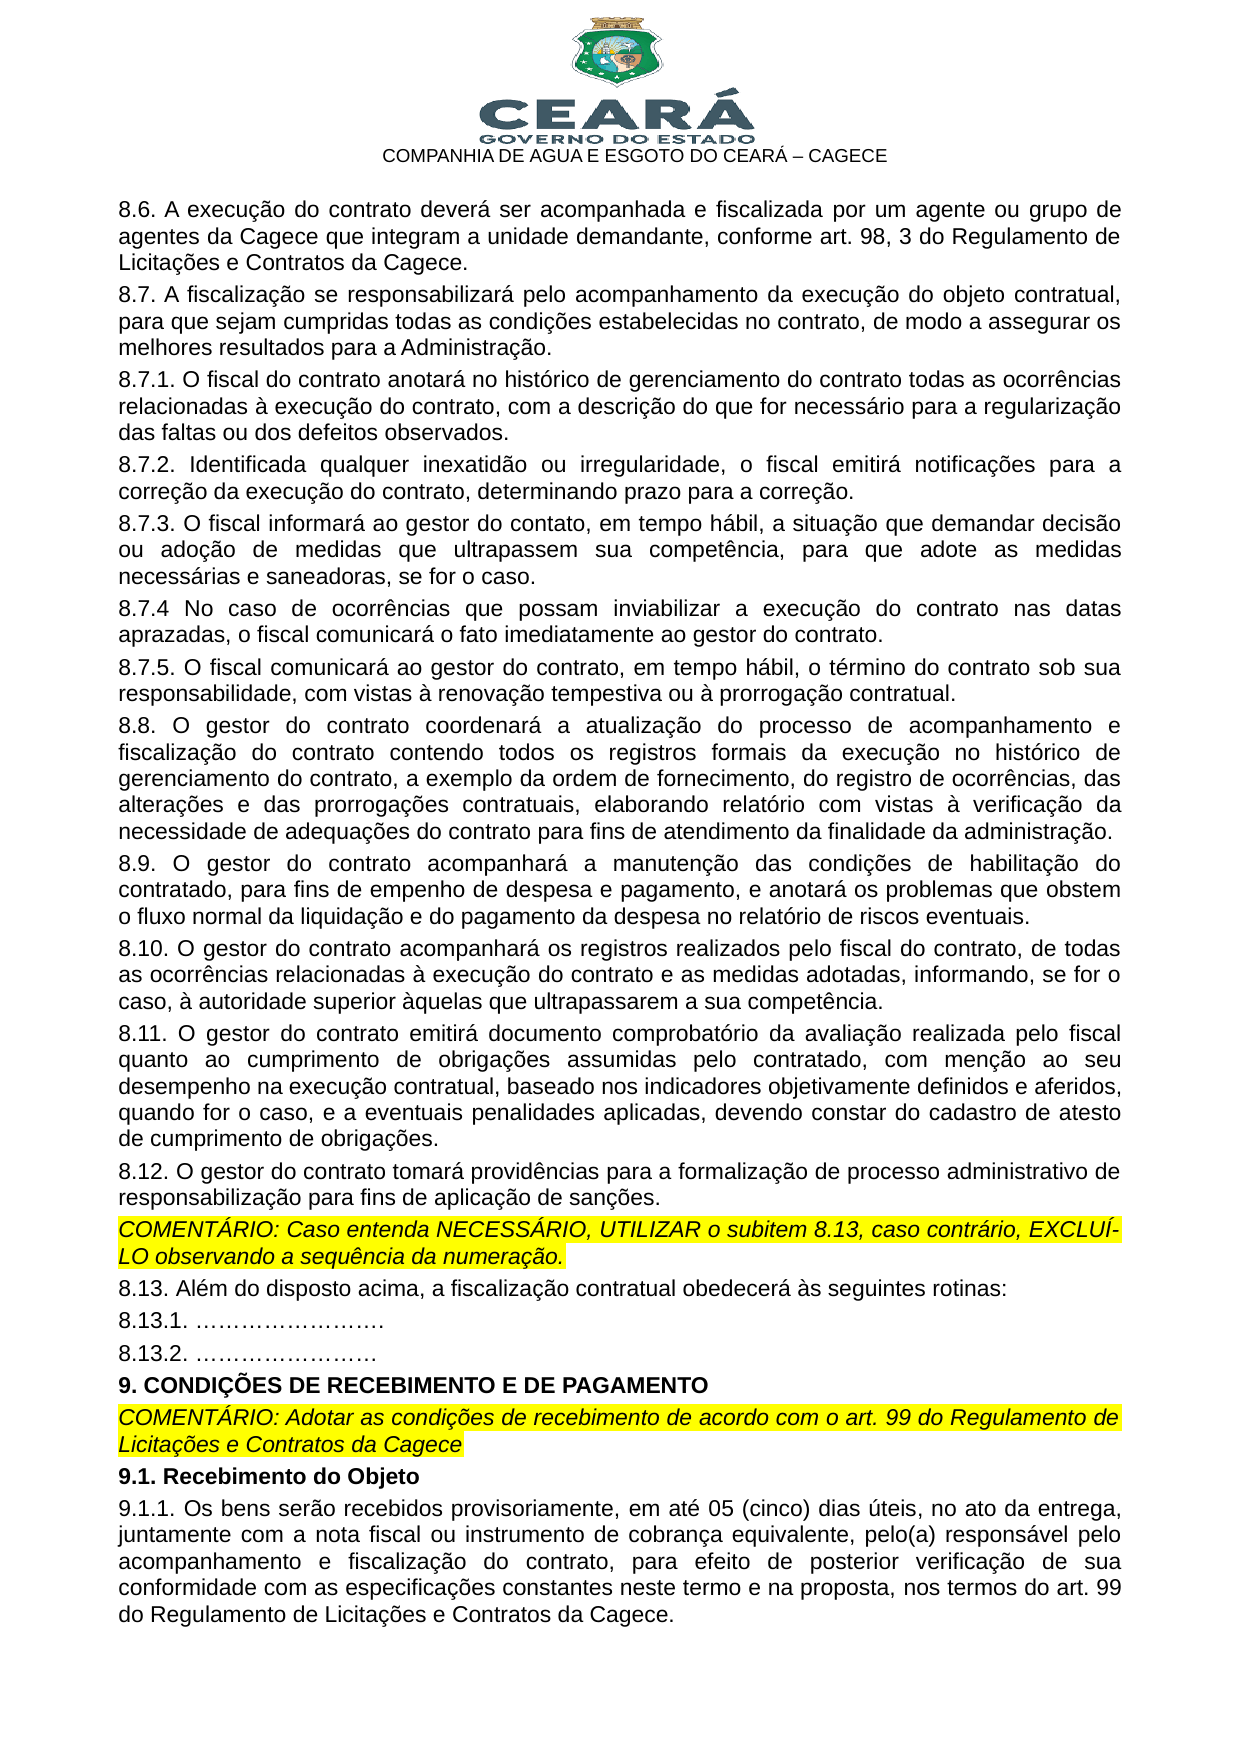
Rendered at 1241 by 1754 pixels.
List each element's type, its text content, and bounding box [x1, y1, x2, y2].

text 8.9. O gestor do contrato acompanhará a manutenção das condições de habilitação do contratado, para fins de empenho de despesa e pagamento, e anotará os problemas que obstem o fluxo normal da liquidação e do pagamento da despesa no relatório de riscos eventuais. [118, 850, 1122, 929]
text 8.11. O gestor do contrato emitirá documento comprobatório da avaliação realizada pelo fiscal quanto ao cumprimento de obrigações assumidas pelo contratado, com menção ao seu desempenho na execução contratual, baseado nos indicadores objetivamente definidos e aferidos, quando for o caso, e a eventuais penalidades aplicadas, devendo constar do cadastro de atesto de cumprimento de obrigações. [118, 1020, 1122, 1152]
text 8.7.2. Identificada qualquer inexatidão ou irregularidade, o fiscal emitirá notificações para a correção da execução do contrato, determinando prazo para a correção. [118, 451, 1122, 504]
text COMENTÁRIO: Adotar as condições de recebimento de acordo com o art. 99 do Regulamento de Licitações e Contratos da Cagece [118, 1404, 1122, 1457]
text 9.1. Recebimento do Objeto [118, 1463, 1122, 1489]
text COMENTÁRIO: Caso entenda NECESSÁRIO, UTILIZAR o subitem 8.13, caso contrário, EXCLUÍ-LO observando a sequência da numeração. [118, 1216, 1122, 1269]
text 8.7.5. O fiscal comunicará ao gestor do contrato, em tempo hábil, o término do contrato sob sua responsabilidade, com vistas à renovação tempestiva ou à prorrogação contratual. [118, 654, 1122, 706]
text 8.7.3. O fiscal informará ao gestor do contato, em tempo hábil, a situação que demandar decisão ou adoção de medidas que ultrapassem sua competência, para que adote as medidas necessárias e saneadoras, se for o caso. [118, 510, 1122, 589]
text 8.10. O gestor do contrato acompanhará os registros realizados pelo fiscal do contrato, de todas as ocorrências relacionadas à execução do contrato e as medidas adotadas, informando, se for o caso, à autoridade superior àquelas que ultrapassarem a sua competência. [118, 935, 1122, 1014]
text 8.12. O gestor do contrato tomará providências para a formalização de processo administrativo de responsabilização para fins de aplicação de sanções. [118, 1158, 1122, 1210]
text 8.8. O gestor do contrato coordenará a atualização do processo de acompanhamento e fiscalização do contrato contendo todos os registros formais da execução no histórico de gerenciamento do contrato, a exemplo da ordem de fornecimento, do registro de ocorrências, das alterações e das prorrogações contratuais, elaborando relatório com vistas à verificação da necessidade de adequações do contrato para fins de atendimento da finalidade da administração. [118, 712, 1122, 844]
text 9. CONDIÇÕES DE RECEBIMENTO E DE PAGAMENTO [118, 1372, 1122, 1398]
text 9.1.1. Os bens serão recebidos provisoriamente, em até 05 (cinco) dias úteis, no ato da entrega, juntamente com a nota fiscal ou instrumento de cobrança equivalente, pelo(a) responsável pelo acompanhamento e fiscalização do contrato, para efeito de posterior verificação de sua conformidade com as especificações constantes neste termo e na proposta, nos termos do art. 99 do Regulamento de Licitações e Contratos da Cagece. [118, 1495, 1122, 1627]
text 8.13. Além do disposto acima, a fiscalização contratual obedecerá às seguintes rotinas: [118, 1275, 1122, 1301]
text 8.13.2. …………………… [118, 1339, 1122, 1366]
text 8.7.1. O fiscal do contrato anotará no histórico de gerenciamento do contrato todas as ocorrências relacionadas à execução do contrato, com a descrição do que for necessário para a regularização das faltas ou dos defeitos observados. [118, 366, 1122, 445]
picture [453, 12, 782, 148]
text 8.6. A execução do contrato deverá ser acompanhada e fiscalizada por um agente ou grupo de agentes da Cagece que integram a unidade demandante, conforme art. 98, 3 do Regulamento de Licitações e Contratos da Cagece. [118, 196, 1122, 275]
text 8.7.4 No caso de ocorrências que possam inviabilizar a execução do contrato nas datas aprazadas, o fiscal comunicará o fato imediatamente ao gestor do contrato. [118, 595, 1122, 648]
text 8.13.1. ……………………. [118, 1307, 1122, 1334]
text 8.7. A fiscalização se responsabilizará pelo acompanhamento da execução do objeto contratual, para que sejam cumpridas todas as condições estabelecidas no contrato, de modo a assegurar os melhores resultados para a Administração. [118, 281, 1122, 360]
